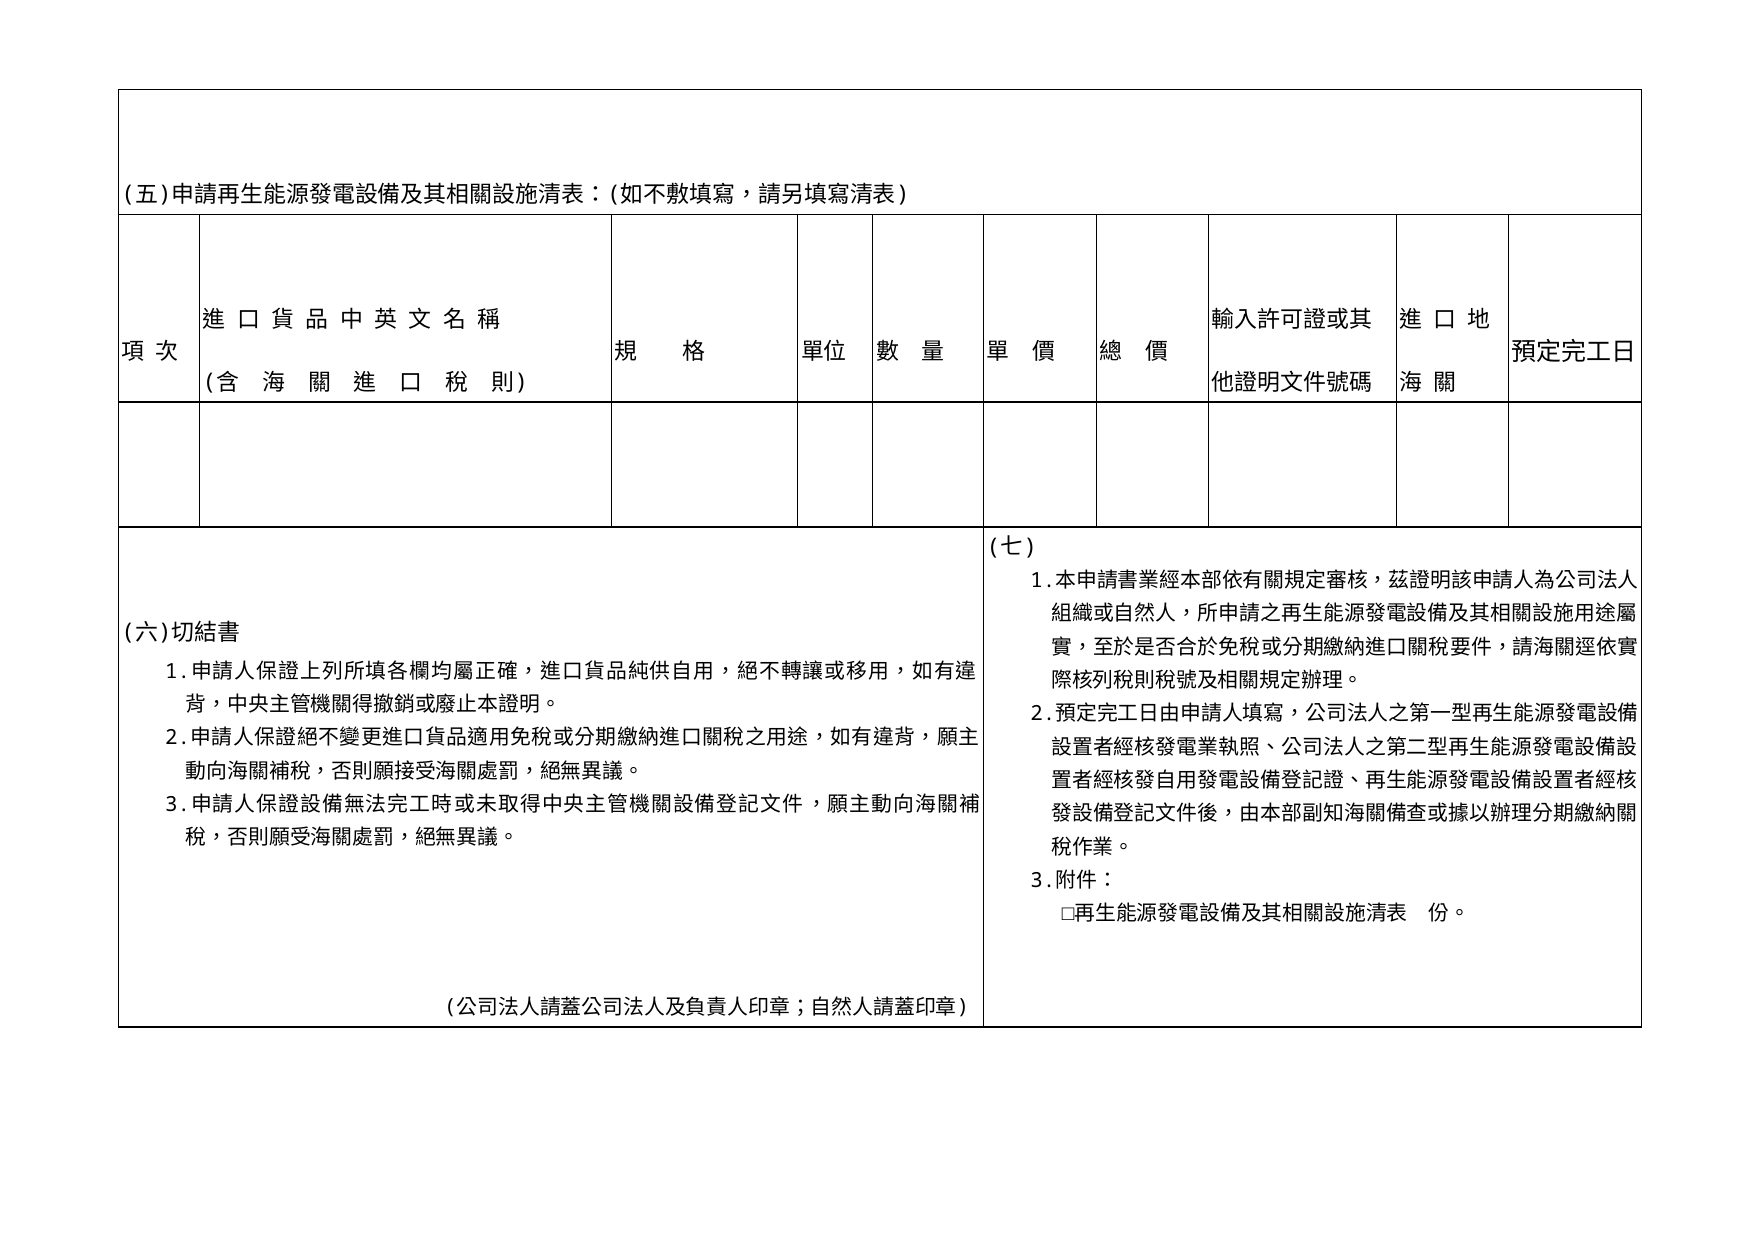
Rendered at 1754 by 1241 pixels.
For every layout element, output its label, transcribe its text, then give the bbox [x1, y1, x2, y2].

table_cell 項 次 [119, 215, 199, 401]
table_cell [798, 403, 872, 526]
table_cell (六)切結書 1.申請人保證上列所填各欄均屬正確，進口貨品純供自用，絕不轉讓或移用，如有違背，中央主管機關得撤銷或廢止本證明。 2.申請人保證絕不變更進口貨品適用免稅或分期繳納進口關稅之用途，如有違背，願主動向海關補稅，否則願接受海關處罰，絕無異議。 3.申請人保證設備無法完工時或未取得中央主管機關設備登記文件，願主動向海關補稅，否則願受海關處罰，絕無異議。 (公司法人請蓋公司法人及負責人印章；自然人請蓋印章) [119, 528, 983, 1026]
table_cell 單 價 [984, 215, 1096, 401]
table_cell [1397, 403, 1508, 526]
table_cell 數 量 [873, 215, 983, 401]
table_cell [1209, 403, 1396, 526]
table_cell 進 口 貨 品 中 英 文 名 稱 (含 海 關 進 口 稅 則) [200, 215, 611, 401]
table_cell [119, 403, 199, 526]
table_cell [612, 403, 797, 526]
table_cell 單位 [798, 215, 872, 401]
table_cell 規 格 [612, 215, 797, 401]
table_cell [984, 403, 1096, 526]
table_cell [200, 403, 611, 526]
table_cell [1509, 403, 1641, 526]
table_cell [873, 403, 983, 526]
table_cell (七) 1.本申請書業經本部依有關規定審核，茲證明該申請人為公司法人組織或自然人，所申請之再生能源發電設備及其相關設施用途屬實，至於是否合於免稅或分期繳納進口關稅要件，請海關逕依實際核列稅則稅號及相關規定辦理。 2.預定完工日由申請人填寫，公司法人之第一型再生能源發電設備設置者經核發電業執照、公司法人之第二型再生能源發電設備設置者經核發自用發電設備登記證、再生能源發電設備設置者經核發設備登記文件後，由本部副知海關備查或據以辦理分期繳納關稅作業。 3.附件： □再生能源發電設備及其相關設施清表 份。 [984, 528, 1641, 1026]
table_cell 輸入許可證或其他證明文件號碼 [1209, 215, 1396, 401]
table_cell 總 價 [1097, 215, 1208, 401]
table_cell 進 口 地 海 關 [1397, 215, 1508, 401]
table_cell [1097, 403, 1208, 526]
table_cell 預定完工日 [1509, 215, 1641, 401]
table_cell (五)申請再生能源發電設備及其相關設施清表：(如不敷填寫，請另填寫清表) [119, 90, 1641, 214]
